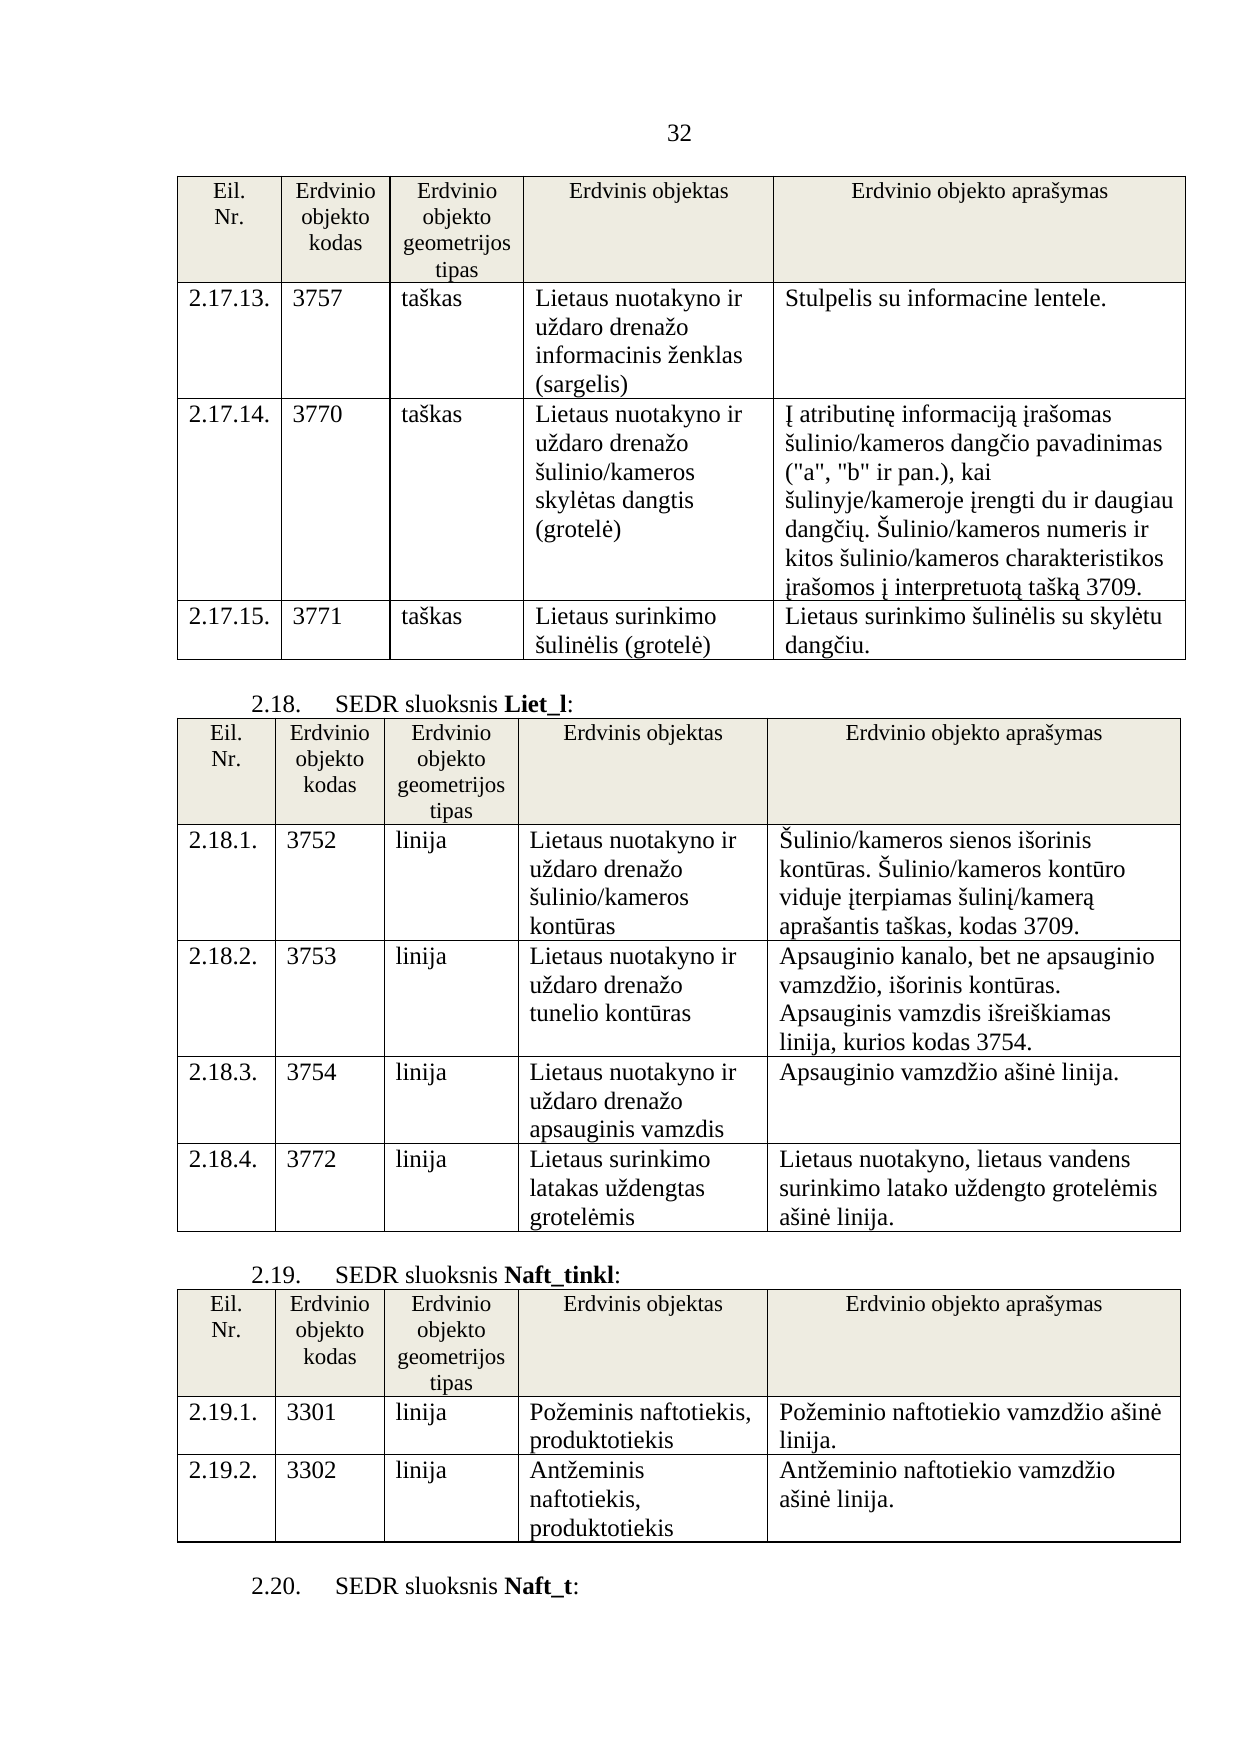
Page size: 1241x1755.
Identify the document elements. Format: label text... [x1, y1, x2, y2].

table_cell Lietaus nuotakyno ir uždaro drenažo šulinio/kameros kontūras [519, 825, 767, 940]
table_cell 2.19.1. [178, 1397, 275, 1454]
table_cell 3753 [276, 941, 384, 1056]
table_cell linija [385, 1455, 518, 1541]
table_cell Lietaus surinkimo šulinėlis (grotelė) [524, 601, 773, 659]
table_cell Lietaus nuotakyno, lietaus vandens surinkimo latako uždengto grotelėmis ašinė linija. [768, 1144, 1180, 1231]
table_cell linija [385, 941, 518, 1056]
table_cell linija [385, 825, 518, 940]
table_cell taškas [391, 601, 523, 659]
table_cell 3754 [276, 1057, 384, 1143]
table_cell 3302 [276, 1455, 384, 1541]
table_cell 2.18.4. [178, 1144, 275, 1231]
table_cell 3771 [282, 601, 389, 659]
table_cell 2.18.3. [178, 1057, 275, 1143]
table_cell 3772 [276, 1144, 384, 1231]
table_header Erdvinio objekto aprašymas [768, 1290, 1180, 1396]
text 2.18. SEDR sluoksnis Liet_l: [251, 689, 1181, 717]
table_cell 3301 [276, 1397, 384, 1454]
table_header Eil. Nr. [178, 177, 281, 282]
table_cell 2.17.15. [178, 601, 281, 659]
table_header Erdvinio objekto kodas [276, 1290, 384, 1396]
table_header Eil. Nr. [178, 1290, 275, 1396]
table_cell linija [385, 1057, 518, 1143]
table_cell Lietaus nuotakyno ir uždaro drenažo informacinis ženklas (sargelis) [524, 283, 773, 398]
table_cell 2.18.2. [178, 941, 275, 1056]
table_cell 2.17.14. [178, 399, 281, 600]
table_cell Lietaus nuotakyno ir uždaro drenažo šulinio/kameros skylėtas dangtis (grotelė) [524, 399, 773, 600]
table_cell Lietaus nuotakyno ir uždaro drenažo tunelio kontūras [519, 941, 767, 1056]
table_cell taškas [391, 283, 523, 398]
table_cell Stulpelis su informacine lentele. [774, 283, 1185, 398]
table_cell linija [385, 1397, 518, 1454]
table_cell 3752 [276, 825, 384, 940]
table_cell 2.17.13. [178, 283, 281, 398]
table_header Erdvinis objektas [519, 719, 767, 824]
table_cell Lietaus surinkimo šulinėlis su skylėtu dangčiu. [774, 601, 1185, 659]
table_header Eil. Nr. [178, 719, 275, 824]
table_header Erdvinio objekto geometrijos tipas [391, 177, 523, 282]
table_cell Antžeminio naftotiekio vamzdžio ašinė linija. [768, 1455, 1180, 1541]
text 2.20. SEDR sluoksnis Naft_t: [251, 1571, 1181, 1600]
table_header Erdvinio objekto kodas [282, 177, 389, 282]
table_cell Šulinio/kameros sienos išorinis kontūras. Šulinio/kameros kontūro viduje įterpiamas šulinį/kamerą aprašantis taškas, kodas 3709. [768, 825, 1180, 940]
table_cell 2.18.1. [178, 825, 275, 940]
table_cell Į atributinę informaciją įrašomas šulinio/kameros dangčio pavadinimas ("a", "b" ir pan.), kai šulinyje/kameroje įrengti du ir daugiau dangčių. Šulinio/kameros numeris ir kitos šulinio/kameros charakteristikos įrašomos į interpretuotą tašką 3709. [774, 399, 1185, 600]
table_cell linija [385, 1144, 518, 1231]
table_cell taškas [391, 399, 523, 600]
table_cell Lietaus surinkimo latakas uždengtas grotelėmis [519, 1144, 767, 1231]
table_header Erdvinio objekto kodas [276, 719, 384, 824]
table_cell Apsauginio kanalo, bet ne apsauginio vamzdžio, išorinis kontūras. Apsauginis vamzdis išreiškiamas linija, kurios kodas 3754. [768, 941, 1180, 1056]
table_cell Apsauginio vamzdžio ašinė linija. [768, 1057, 1180, 1143]
table_cell 3757 [282, 283, 389, 398]
text 2.19. SEDR sluoksnis Naft_tinkl: [251, 1260, 1181, 1289]
table_cell 2.19.2. [178, 1455, 275, 1541]
table_cell Požeminis naftotiekis, produktotiekis [519, 1397, 767, 1454]
table_header Erdvinio objekto geometrijos tipas [385, 719, 518, 824]
table_header Erdvinio objekto aprašymas [768, 719, 1180, 824]
table_header Erdvinio objekto aprašymas [774, 177, 1185, 282]
table_cell 3770 [282, 399, 389, 600]
table_cell Požeminio naftotiekio vamzdžio ašinė linija. [768, 1397, 1180, 1454]
table_header Erdvinio objekto geometrijos tipas [385, 1290, 518, 1396]
table_cell Lietaus nuotakyno ir uždaro drenažo apsauginis vamzdis [519, 1057, 767, 1143]
table_cell Antžeminis naftotiekis, produktotiekis [519, 1455, 767, 1541]
table_header Erdvinis objektas [519, 1290, 767, 1396]
table_header Erdvinis objektas [524, 177, 773, 282]
